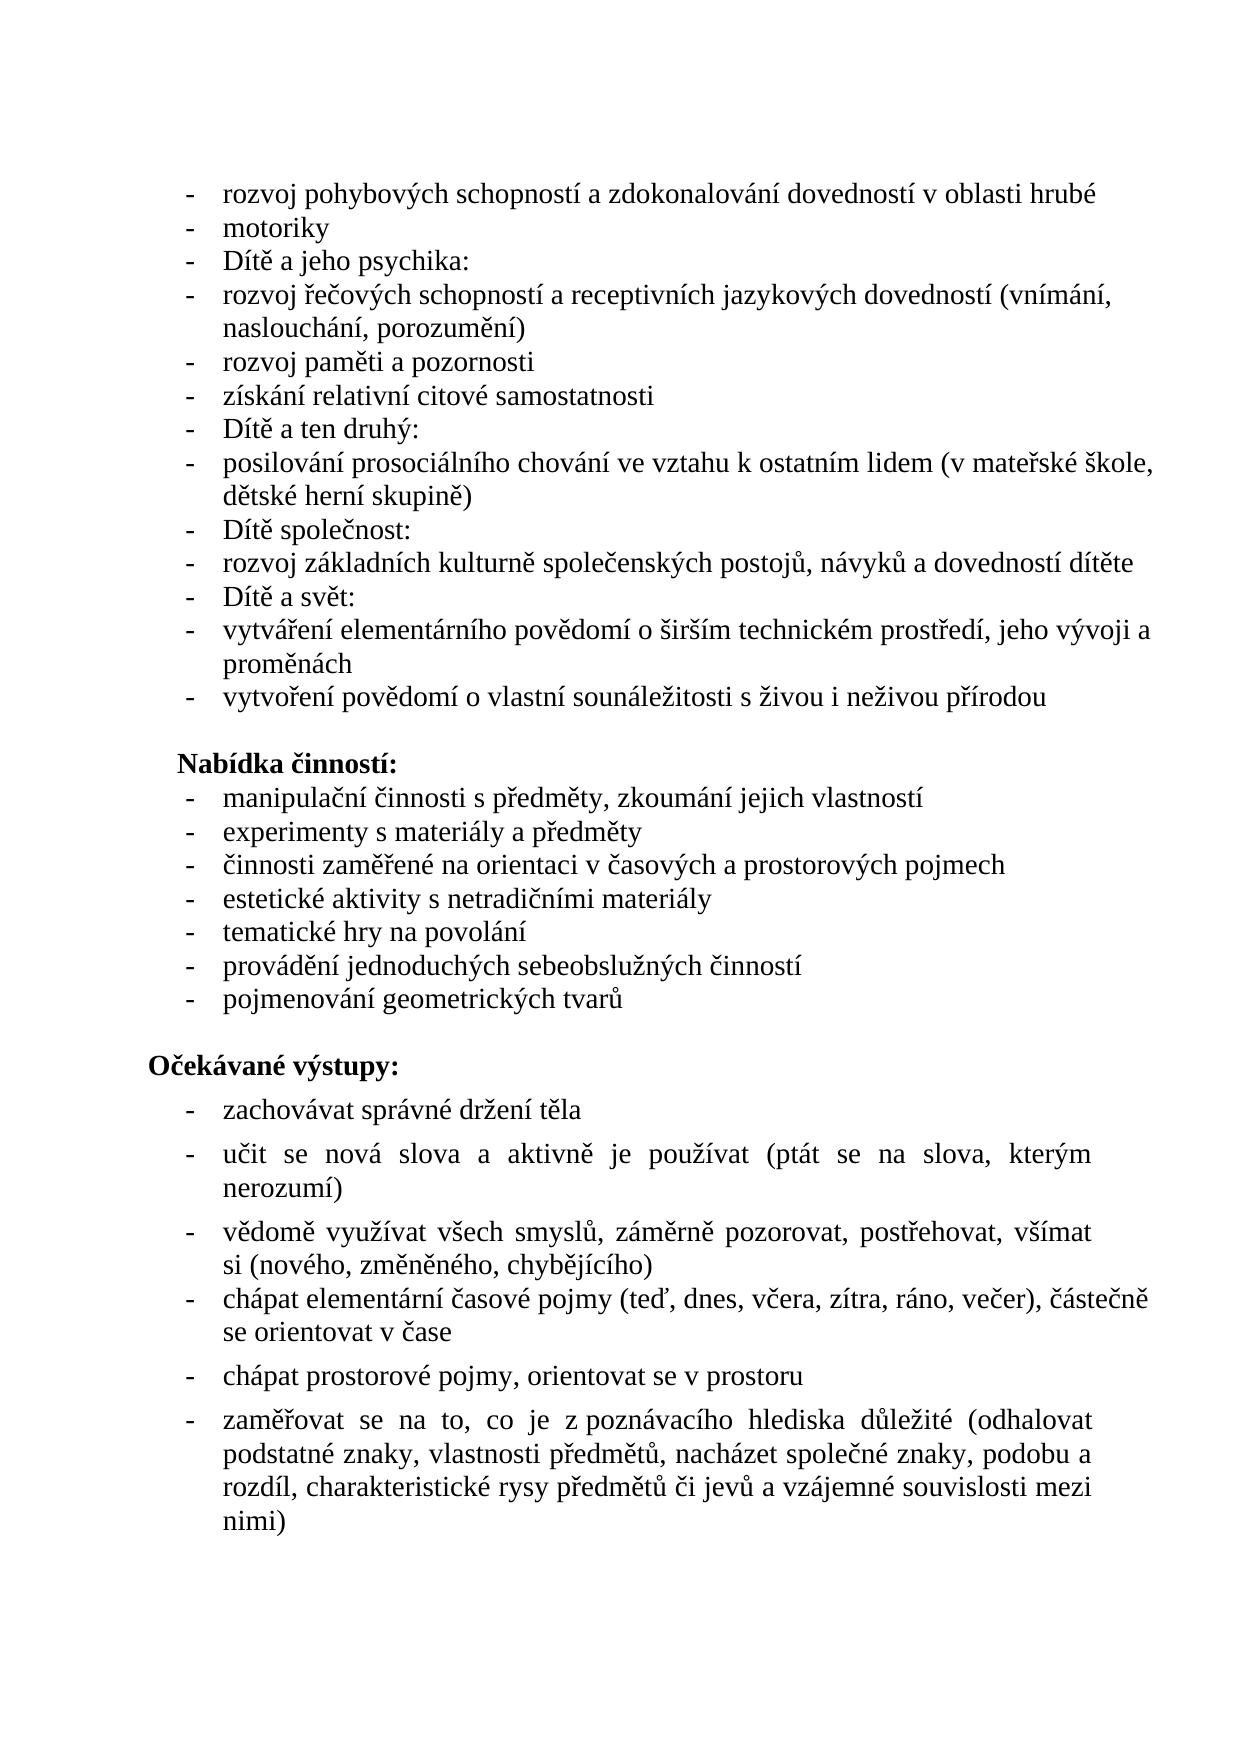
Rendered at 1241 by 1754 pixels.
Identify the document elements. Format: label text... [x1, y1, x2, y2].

list získání relativní citové samostatnosti [185, 378, 1160, 411]
list rozvoj pohybových schopností a zdokonalování dovedností v oblasti hrubé [185, 176, 1160, 210]
list manipulační činnosti s předměty, zkoumání jejich vlastností [185, 780, 1160, 814]
list Dítě a svět: [185, 579, 1160, 612]
list učit se nová slova a aktivně je používat (ptát se na slova, kterým nerozumí) [185, 1136, 1093, 1203]
list rozvoj řečových schopností a receptivních jazykových dovedností (vnímání, naslouchání, porozumění) [185, 277, 1160, 344]
list Dítě společnost: [185, 512, 1160, 545]
list vytvoření povědomí o vlastní sounáležitosti s živou i neživou přírodou [185, 679, 1160, 713]
list vytváření elementárního povědomí o širším technickém prostředí, jeho vývoji a proměnách [185, 612, 1160, 679]
text Očekávané výstupy: [148, 1048, 1160, 1082]
list provádění jednoduchých sebeobslužných činností [185, 948, 1160, 981]
list motoriky [185, 210, 1160, 243]
list chápat elementární časové pojmy (teď, dnes, včera, zítra, ráno, večer), částečně se orientovat v čase [185, 1281, 1160, 1348]
list Dítě a jeho psychika: [185, 243, 1160, 277]
list tematické hry na povolání [185, 914, 1160, 948]
list vědomě využívat všech smyslů, záměrně pozorovat, postřehovat, všímat si (nového, změněného, chybějícího) [185, 1214, 1093, 1281]
list rozvoj paměti a pozornosti [185, 344, 1160, 378]
list posilování prosociálního chování ve vztahu k ostatním lidem (v mateřské škole, dětské herní skupině) [185, 445, 1160, 512]
text Nabídka činností: [148, 747, 1160, 780]
list estetické aktivity s netradičními materiály [185, 881, 1160, 914]
list experimenty s materiály a předměty [185, 814, 1160, 847]
list činnosti zaměřené na orientaci v časových a prostorových pojmech [185, 847, 1160, 881]
list zaměřovat se na to, co je z poznávacího hlediska důležité (odhalovat podstatné znaky, vlastnosti předmětů, nacházet společné znaky, podobu a rozdíl, charakteristické rysy předmětů či jevů a vzájemné souvislosti mezi nimi) [185, 1402, 1093, 1537]
list zachovávat správné držení těla [185, 1092, 1093, 1126]
list Dítě a ten druhý: [185, 411, 1160, 445]
list chápat prostorové pojmy, orientovat se v prostoru [185, 1358, 1093, 1392]
list pojmenování geometrických tvarů [185, 981, 1160, 1015]
list rozvoj základních kulturně společenských postojů, návyků a dovedností dítěte [185, 545, 1160, 579]
